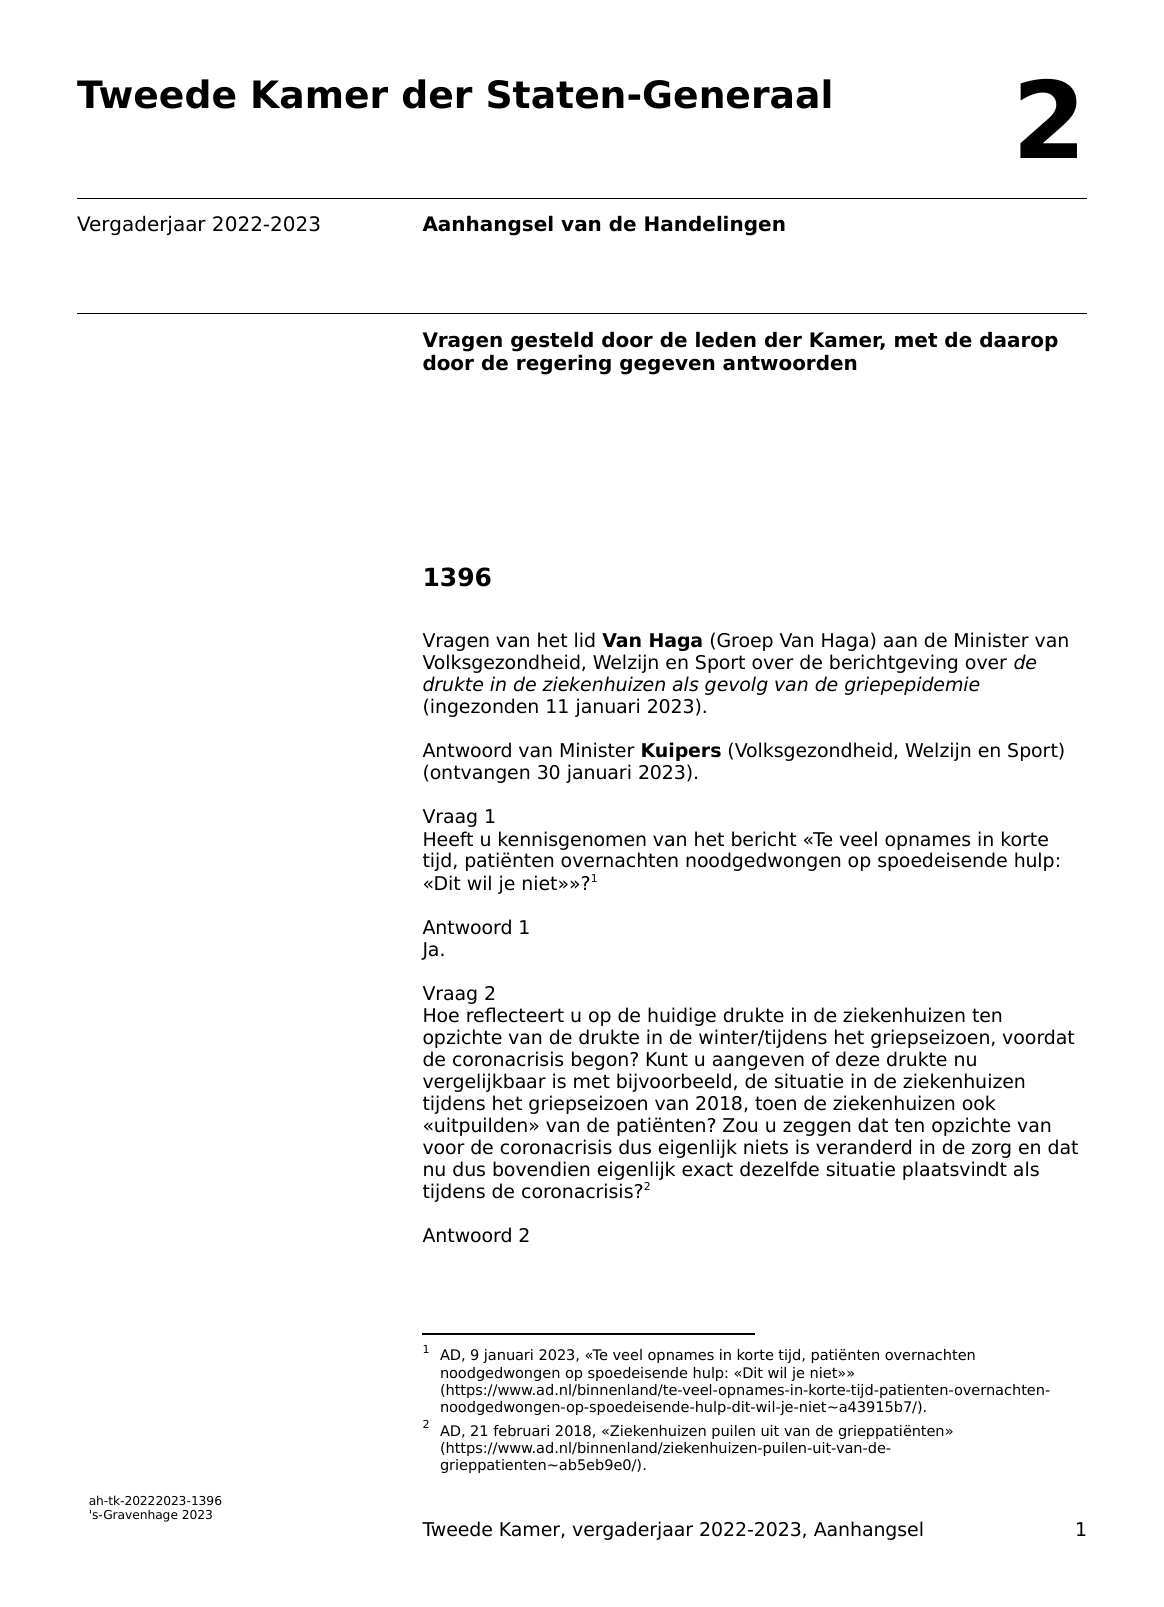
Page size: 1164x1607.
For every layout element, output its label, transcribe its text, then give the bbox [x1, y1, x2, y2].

text ah-tk-20222023-1396 [88, 1494, 323, 1508]
table_cell Aanhangsel van de Handelingen [422, 199, 1087, 313]
text 's-Gravenhage 2023 [88, 1508, 323, 1522]
text Vraag 1 [422, 806, 1087, 828]
text Hoe reflecteert u op de huidige drukte in de ziekenhuizen ten opzichte van de drukte in de winter/tijdens het griepseizoen, voordat de coronacrisis begon? Kunt u aangeven of deze drukte nu vergelijkbaar is met bijvoorbeeld, de situatie in de ziekenhuizen tijdens het griepseizoen van 2018, toen de ziekenhuizen ook «uitpuilden» van de patiënten? Zou u zeggen dat ten opzichte van voor de coronacrisis dus eigenlijk niets is veranderd in de zorg en dat nu dus bovendien eigenlijk exact dezelfde situatie plaatsvindt als tijdens de coronacrisis? [422, 1005, 1087, 1202]
table_cell [77, 314, 422, 375]
text Heeft u kennisgenomen van het bericht «Te veel opnames in korte tijd, patiënten overnachten noodgedwongen op spoedeisende hulp: «Dit wil je niet»»? [422, 828, 1087, 894]
table_header Tweede Kamer der Staten-Generaal [77, 59, 886, 198]
text AD, 21 februari 2018, «Ziekenhuizen puilen uit van de grieppatiënten» (https://www.ad.nl/binnenland/ziekenhuizen-puilen-uit-van-de-grieppatienten~ab5eb9e0/). [422, 1418, 1087, 1474]
text Antwoord 2 [422, 1225, 1087, 1247]
text Antwoord van Minister Kuipers (Volksgezondheid, Welzijn en Sport) (ontvangen 30 januari 2023). [422, 740, 1087, 784]
text AD, 9 januari 2023, «Te veel opnames in korte tijd, patiënten overnachten noodgedwongen op spoedeisende hulp: «Dit wil je niet»» (https://www.ad.nl/binnenland/te-veel-opnames-in-korte-tijd-patienten-overnachten-noodgedwongen-op-spoedeisende-hulp-dit-wil-je-niet~a43915b7/). [422, 1343, 1087, 1416]
text Vragen van het lid Van Haga (Groep Van Haga) aan de Minister van Volksgezondheid, Welzijn en Sport over de berichtgeving over de drukte in de ziekenhuizen als gevolg van de griepepidemie (ingezonden 11 januari 2023). [422, 630, 1087, 718]
table_cell Vragen gesteld door de leden der Kamer, met de daarop door de regering gegeven antwoorden [422, 314, 1087, 375]
table_header 2 [886, 59, 1087, 198]
text Antwoord 1 [422, 917, 1087, 938]
text 1396 [422, 563, 1087, 592]
text Ja. [422, 938, 1087, 961]
text Vraag 2 [422, 983, 1087, 1005]
table_cell Vergaderjaar 2022-2023 [77, 199, 422, 313]
